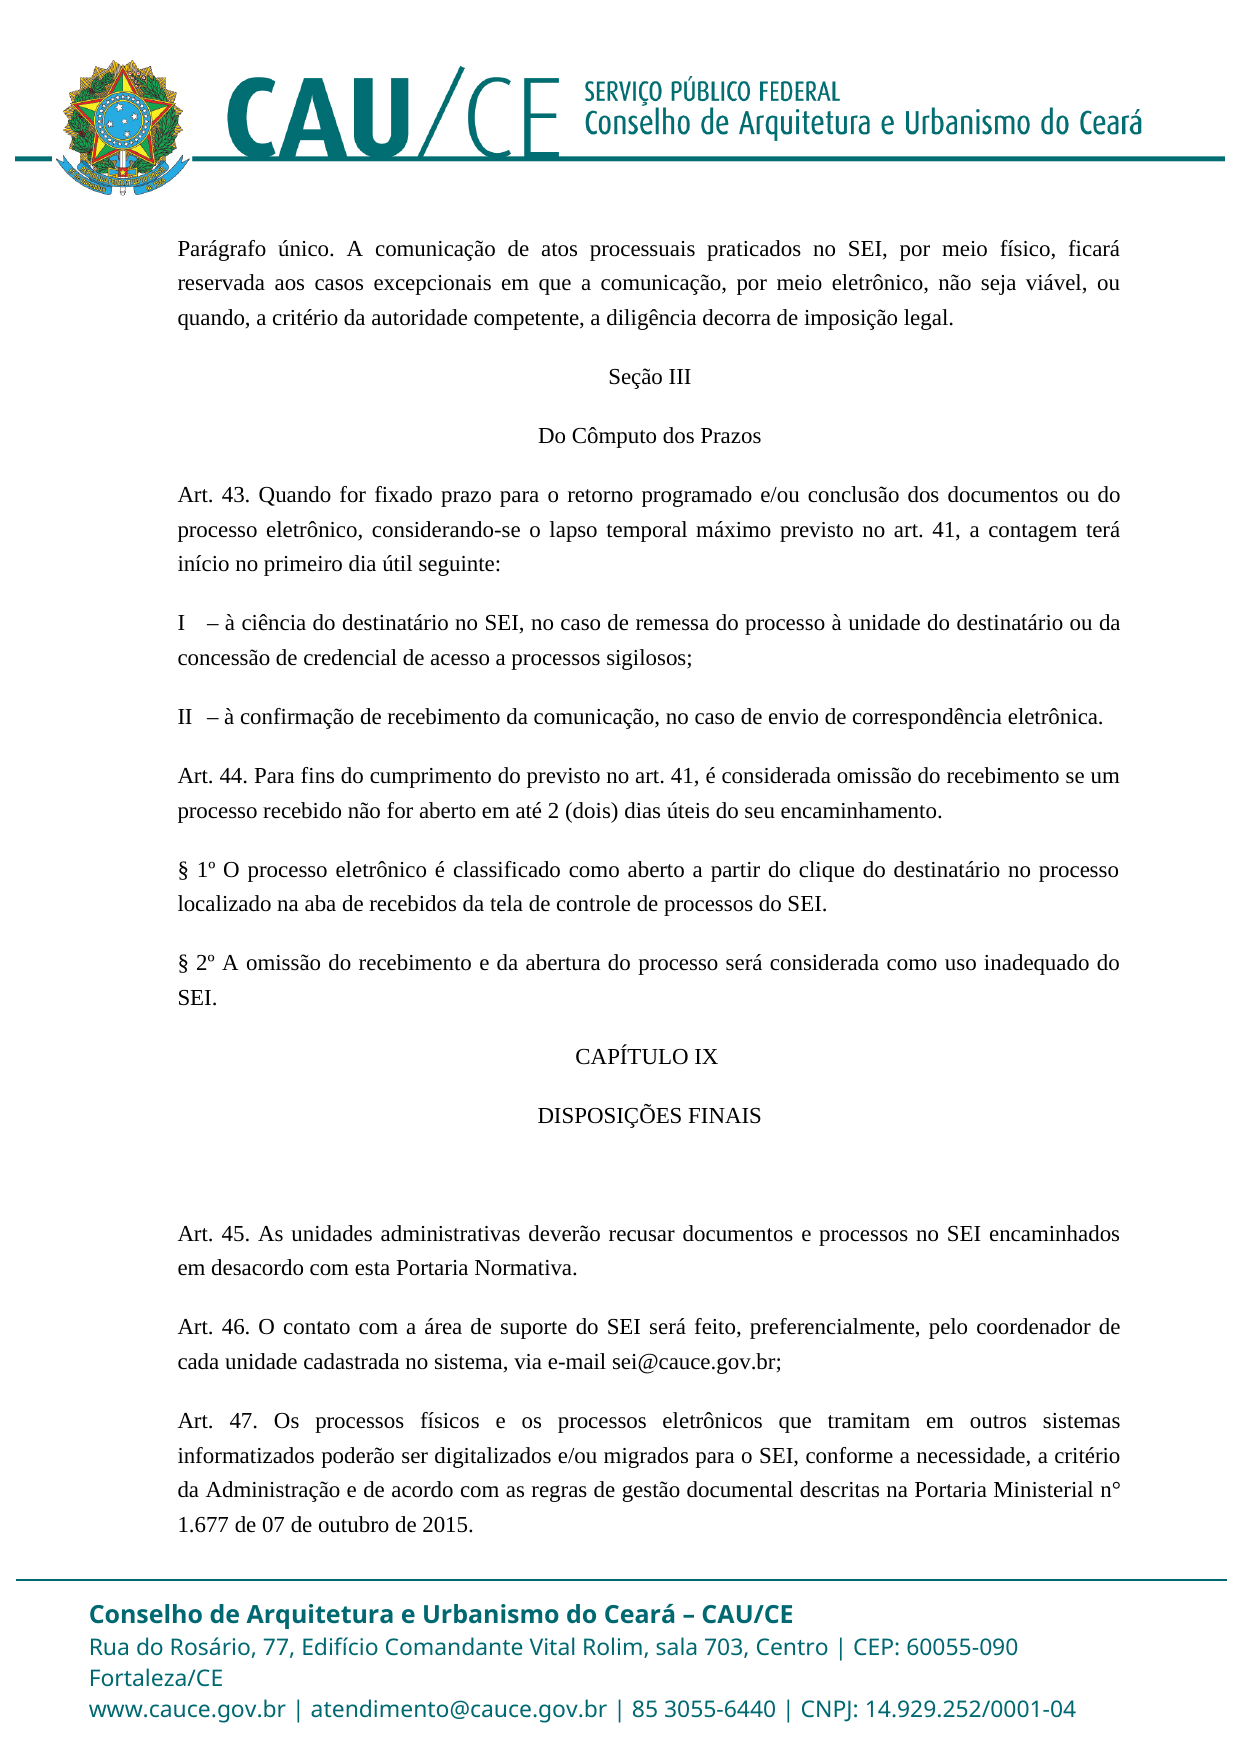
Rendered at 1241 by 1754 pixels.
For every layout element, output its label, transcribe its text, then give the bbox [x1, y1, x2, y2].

text § 2º A omissão do recebimento e da abertura do processo será considerada como uso inadequado do SEI. [177, 949, 1122, 1010]
text I – à ciência do destinatário no SEI, no caso de remessa do processo à unidade do destinatário ou da concessão de credencial de acesso a processos sigilosos; [177, 609, 1122, 670]
text Art. 43. Quando for fixado prazo para o retorno programado e/ou conclusão dos documentos ou do processo eletrônico, considerando-se o lapso temporal máximo previsto no art. 41, a contagem terá início no primeiro dia útil seguinte: [177, 481, 1122, 577]
text Art. 46. O contato com a área de suporte do SEI será feito, preferencialmente, pelo coordenador de cada unidade cadastrada no sistema, via e-mail sei@cauce.gov.br; [177, 1313, 1122, 1374]
text CAPÍTULO IX [177, 1043, 1122, 1069]
text Art. 45. As unidades administrativas deverão recusar documentos e processos no SEI encaminhados em desacordo com esta Portaria Normativa. [177, 1220, 1122, 1281]
text Parágrafo único. A comunicação de atos processuais praticados no SEI, por meio físico, ficará reservada aos casos excepcionais em que a comunicação, por meio eletrônico, não seja viável, ou quando, a critério da autoridade competente, a diligência decorra de imposição legal. [177, 235, 1122, 331]
text II – à confirmação de recebimento da comunicação, no caso de envio de correspondência eletrônica. [177, 703, 1122, 729]
text § 1º O processo eletrônico é classificado como aberto a partir do clique do destinatário no processo localizado na aba de recebidos da tela de controle de processos do SEI. [177, 856, 1122, 917]
text Seção III [177, 363, 1122, 389]
text DISPOSIÇÕES FINAIS [177, 1102, 1122, 1128]
text Art. 47. Os processos físicos e os processos eletrônicos que tramitam em outros sistemas informatizados poderão ser digitalizados e/ou migrados para o SEI, conforme a necessidade, a critério da Administração e de acordo com as regras de gestão documental descritas na Portaria Ministerial n° 1.677 de 07 de outubro de 2015. [177, 1407, 1122, 1537]
text Art. 44. Para fins do cumprimento do previsto no art. 41, é considerada omissão do recebimento se um processo recebido não for aberto em até 2 (dois) dias úteis do seu encaminhamento. [177, 762, 1122, 823]
text Do Cômputo dos Prazos [177, 422, 1122, 448]
